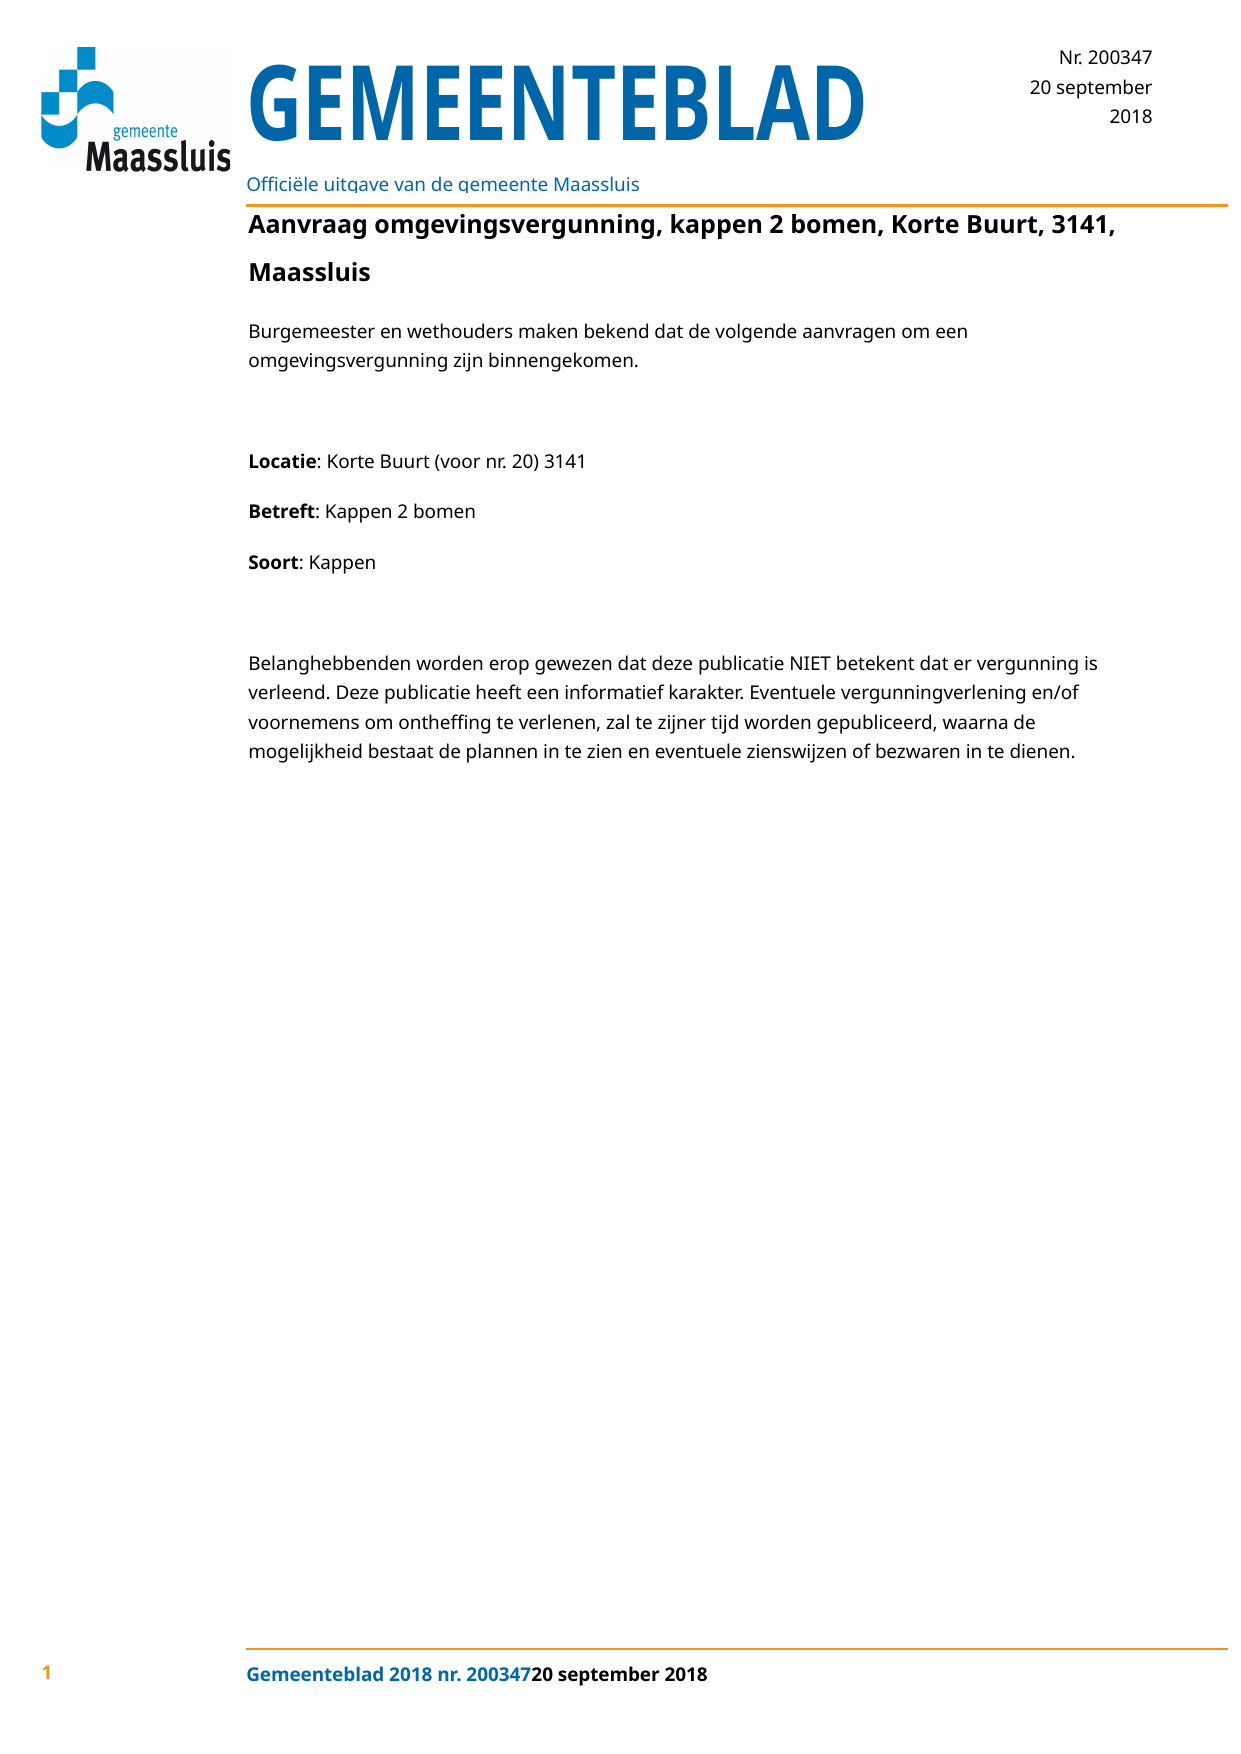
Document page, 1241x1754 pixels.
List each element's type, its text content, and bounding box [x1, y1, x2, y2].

text Soort: Kappen [248, 549, 1152, 575]
text Aanvraag omgevingsvergunning, kappen 2 bomen, Korte Buurt, 3141, Maassluis [248, 207, 1152, 288]
text Burgemeester en wethouders maken bekend dat de volgende aanvragen om een omgevingsvergunning zijn binnengekomen. [248, 318, 1152, 373]
picture [41, 47, 77, 92]
text Belanghebbenden worden erop gewezen dat deze publicatie NIET betekent dat er vergunning is verleend. Deze publicatie heeft een informatief karakter. Eventuele vergunningverlening en/of voornemens om ontheffing te verlenen, zal te zijner tijd worden gepubliceerd, waarna de mogelijkheid bestaat de plannen in te zien en eventuele zienswijzen of bezwaren in te dienen. [248, 650, 1152, 764]
text Betreft: Kappen 2 bomen [248, 499, 1152, 524]
text Locatie: Korte Buurt (voor nr. 20) 3141 [248, 448, 1152, 474]
picture [41, 47, 231, 172]
